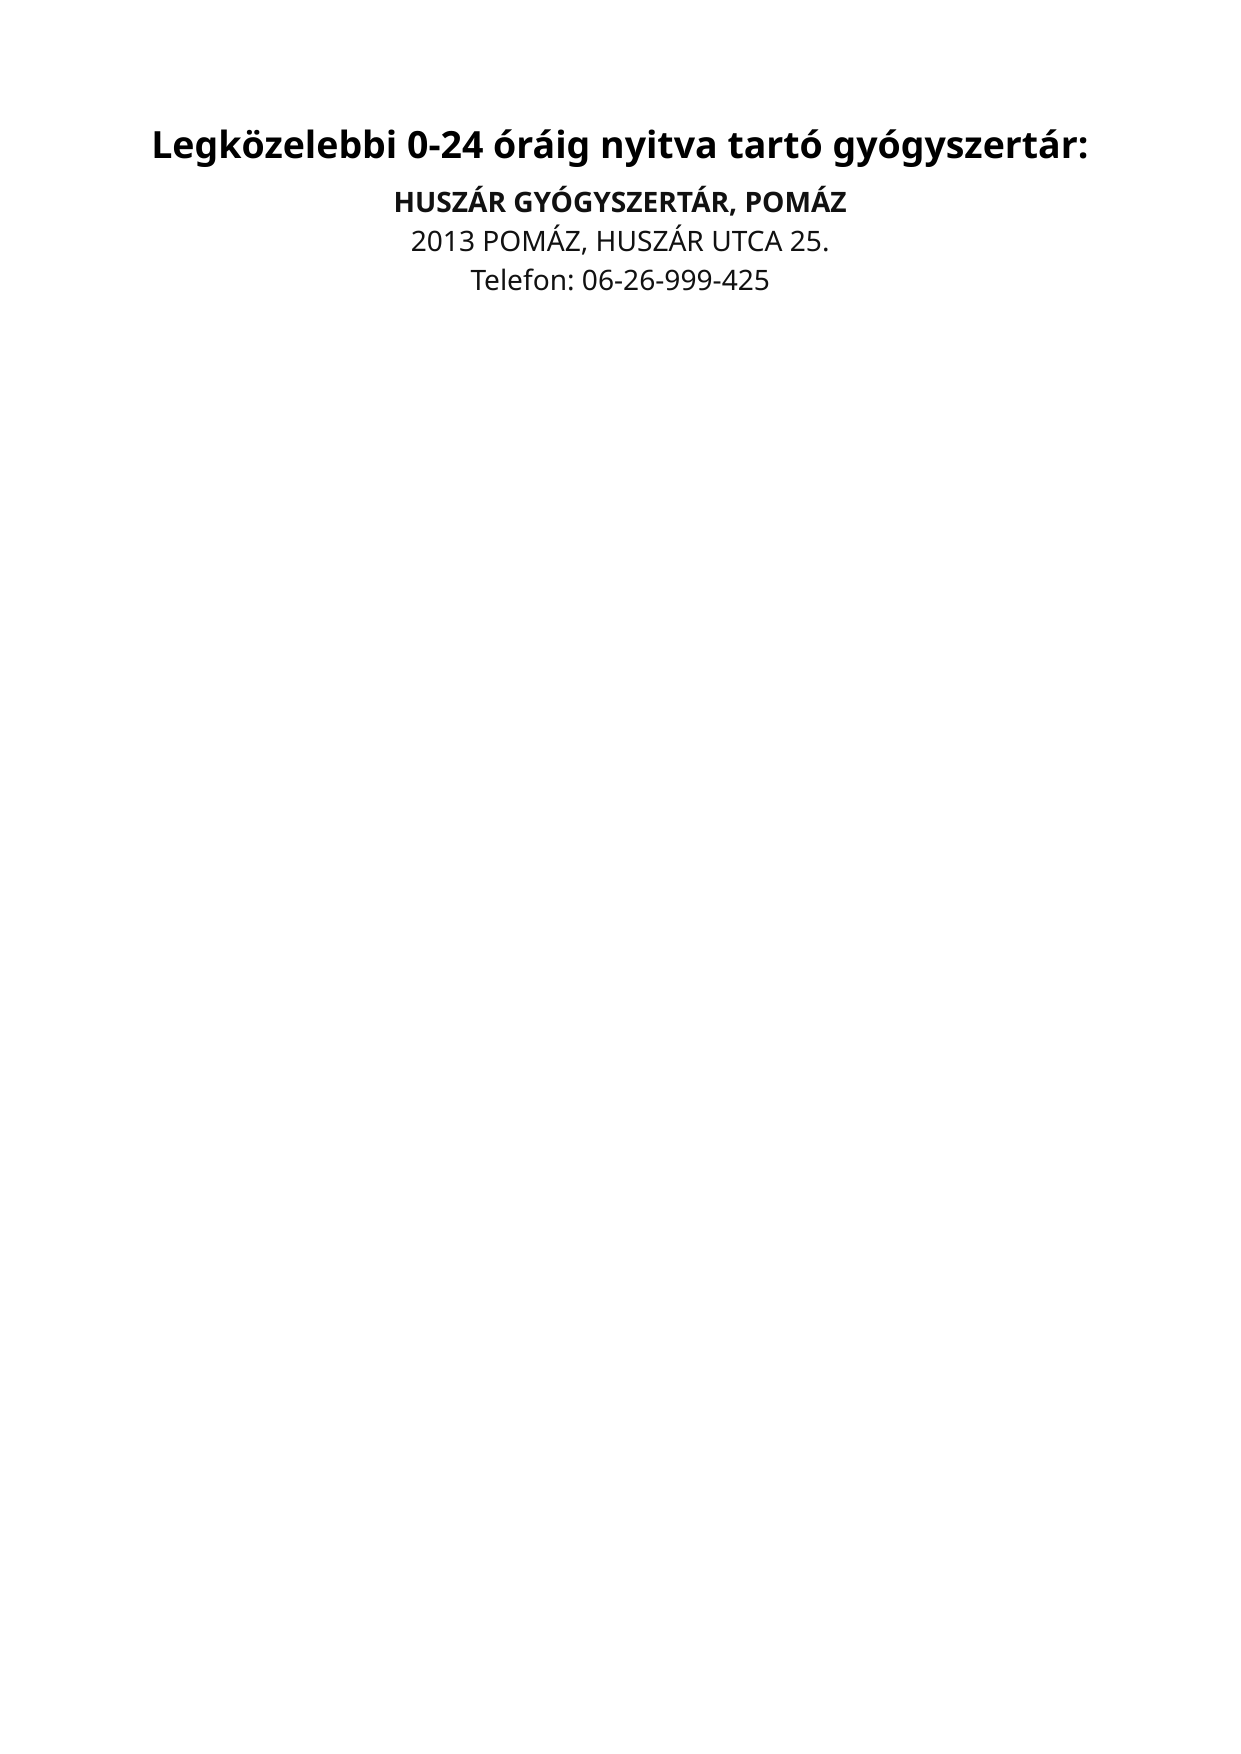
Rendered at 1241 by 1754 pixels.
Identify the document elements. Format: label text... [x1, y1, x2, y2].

subtitle Legközelebbi 0-24 óráig nyitva tartó gyógyszertár: [118, 118, 1122, 169]
text HUSZÁR GYÓGYSZERTÁR, POMÁZ 2013 POMÁZ, HUSZÁR UTCA 25. Telefon: 06-26-999-425 [118, 182, 1122, 299]
